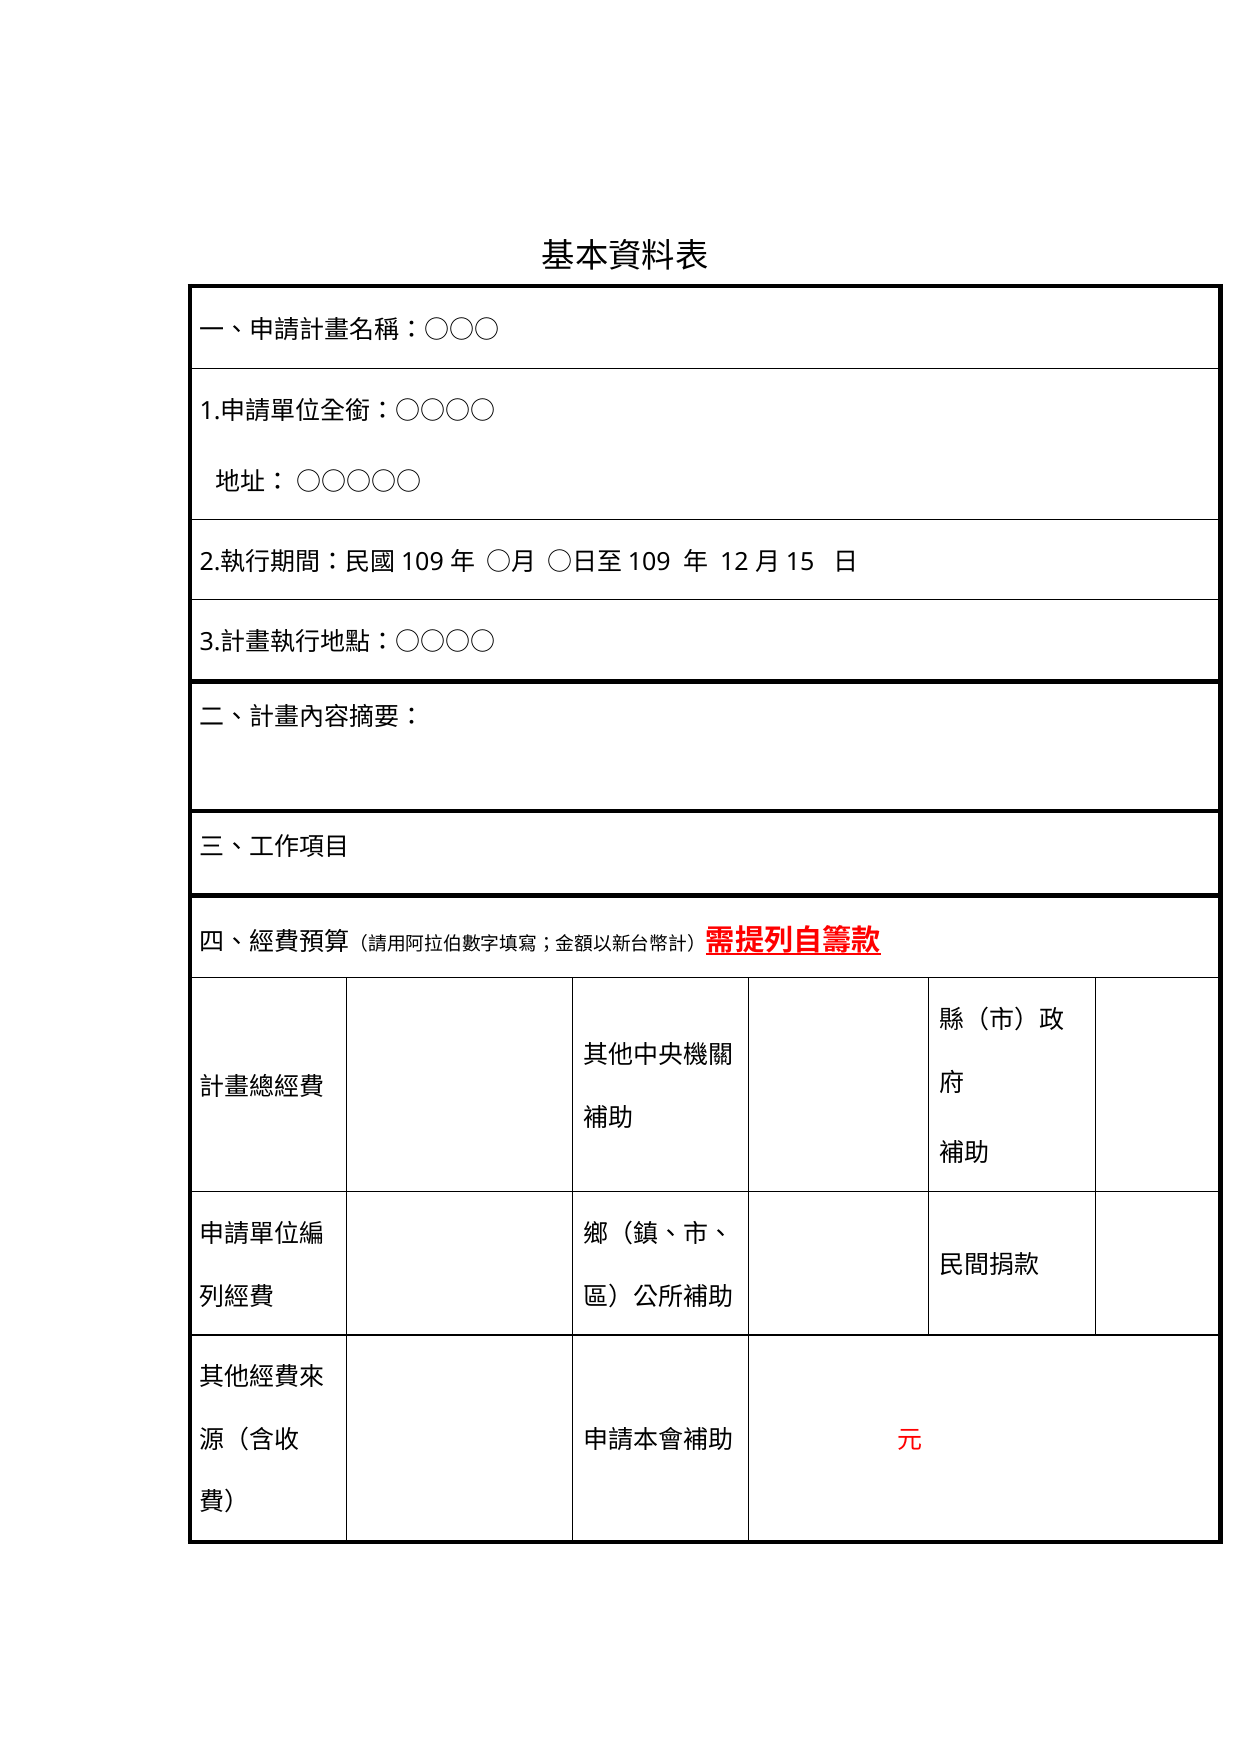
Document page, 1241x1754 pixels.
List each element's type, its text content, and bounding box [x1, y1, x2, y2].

table_cell 鄉（鎮、市、區）公所補助 [573, 1192, 748, 1334]
table_cell 二、計畫內容摘要： [1209, 684, 1218, 809]
table_cell 計畫總經費 [192, 978, 346, 1191]
table_header 一、申請計畫名稱：○○○ [192, 288, 1218, 368]
table_cell 其他經費來源（含收費） [192, 1336, 346, 1539]
table_cell 2.執行期間：民國 109 年 ○月 ○日至109 年 12 月 15 日 [192, 520, 1218, 599]
table_cell [347, 1336, 572, 1539]
table_cell [749, 978, 928, 1191]
text 基本資料表 [197, 221, 1053, 284]
table_cell 3.計畫執行地點：○○○○ [192, 600, 1218, 679]
table_cell 申請本會補助 [573, 1336, 748, 1539]
table_cell 元 [749, 1336, 1218, 1539]
table_cell [1096, 1192, 1218, 1334]
table_cell 申請單位編列經費 [192, 1192, 346, 1334]
table_cell 二、計畫內容摘要： [192, 684, 199, 809]
table_cell [749, 1192, 928, 1334]
table_cell 四、經費預算（請用阿拉伯數字填寫；金額以新台幣計）需提列自籌款 [192, 898, 1218, 977]
table_cell [347, 978, 572, 1191]
table_cell 其他中央機關補助 [573, 978, 748, 1191]
table_cell 縣（市）政府 補助 [929, 978, 1095, 1191]
table_cell [1096, 978, 1218, 1191]
table_cell 三、工作項目 [192, 813, 1218, 893]
table_cell 1.申請單位全銜：○○○○ 地址： ○○○○○ [192, 369, 1218, 519]
table_cell 民間捐款 [929, 1192, 1095, 1334]
table_cell [347, 1192, 572, 1334]
